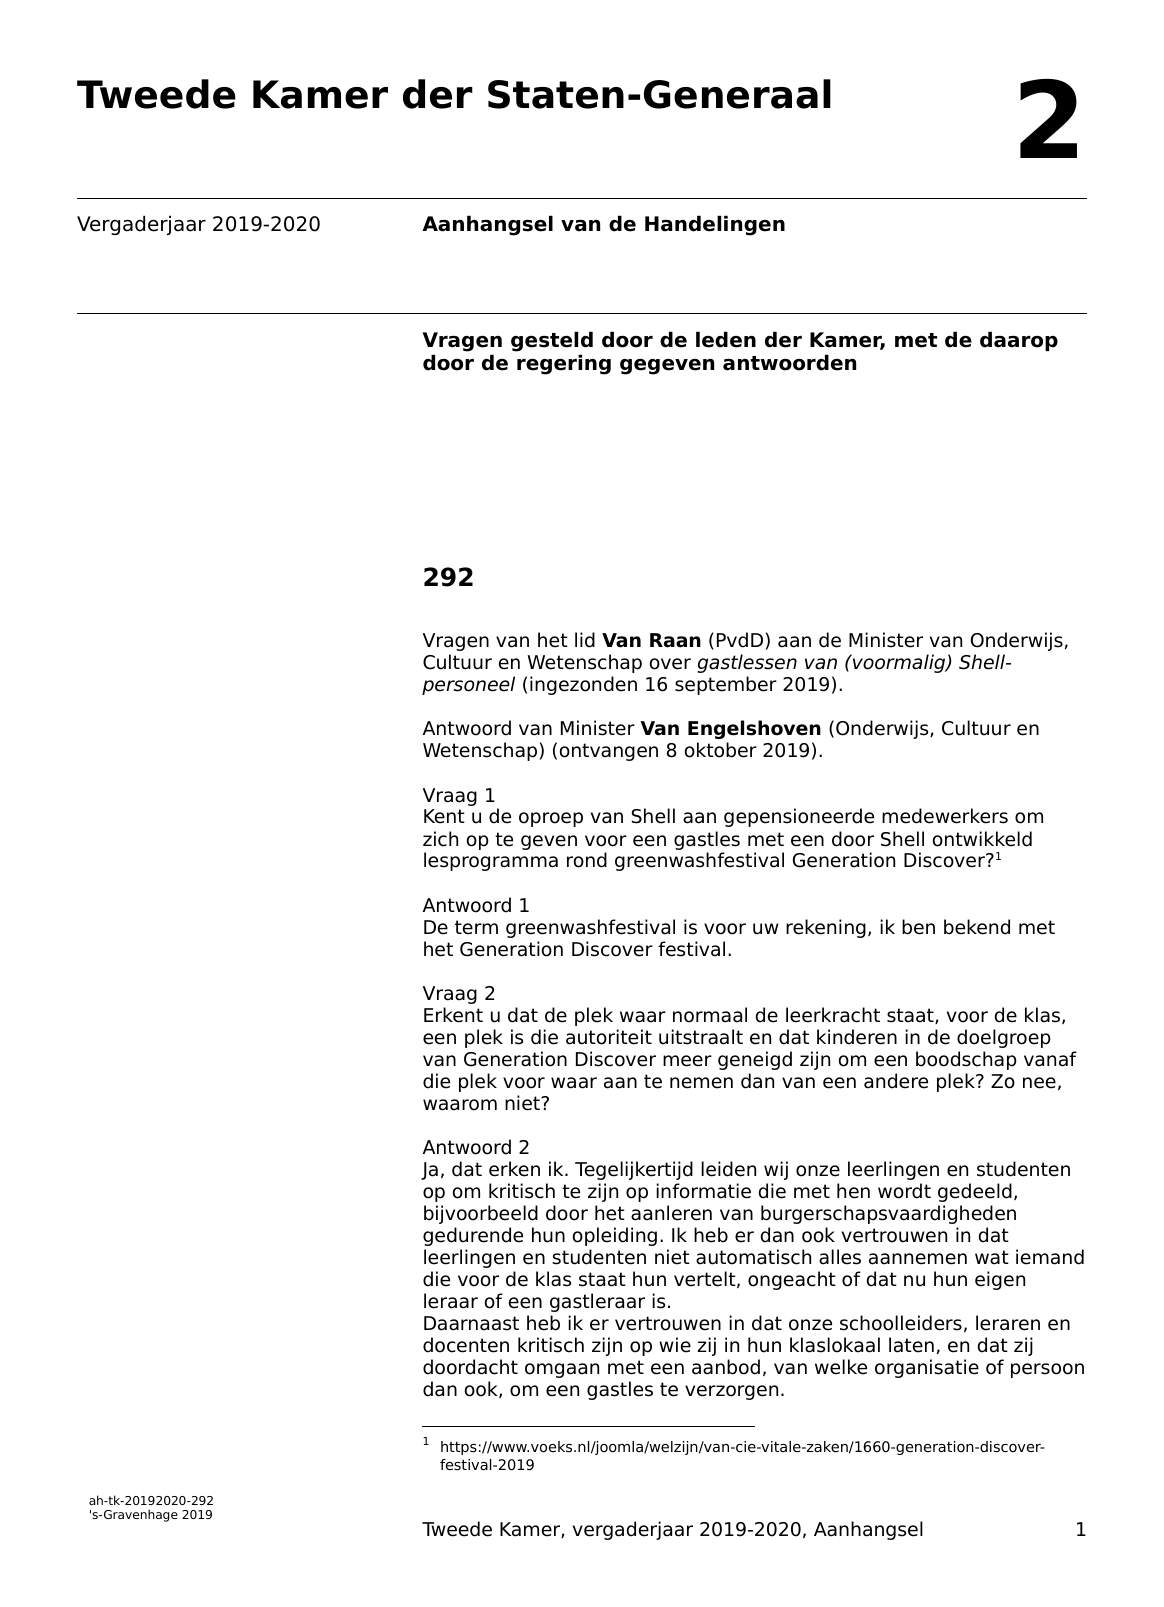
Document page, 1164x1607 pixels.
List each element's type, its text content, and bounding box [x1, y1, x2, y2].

text Kent u de oproep van Shell aan gepensioneerde medewerkers om zich op te geven voor een gastles met een door Shell ontwikkeld lesprogramma rond greenwashfestival Generation Discover? [422, 806, 1087, 872]
table_cell Aanhangsel van de Handelingen [422, 199, 1087, 313]
text Erkent u dat de plek waar normaal de leerkracht staat, voor de klas, een plek is die autoriteit uitstraalt en dat kinderen in de doelgroep van Generation Discover meer geneigd zijn om een boodschap vanaf die plek voor waar aan te nemen dan van een andere plek? Zo nee, waarom niet? [422, 1005, 1087, 1114]
text ah-tk-20192020-292 [88, 1494, 323, 1508]
table_header 2 [886, 59, 1087, 198]
text 's-Gravenhage 2019 [88, 1508, 323, 1522]
text De term greenwashfestival is voor uw rekening, ik ben bekend met het Generation Discover festival. [422, 917, 1087, 961]
text https://www.voeks.nl/joomla/welzijn/van-cie-vitale-zaken/1660-generation-discover-festival-2019 [422, 1435, 1087, 1474]
text Vraag 1 [422, 784, 1087, 806]
text Daarnaast heb ik er vertrouwen in dat onze schoolleiders, leraren en docenten kritisch zijn op wie zij in hun klaslokaal laten, en dat zij doordacht omgaan met een aanbod, van welke organisatie of persoon dan ook, om een gastles te verzorgen. [422, 1313, 1087, 1401]
table_cell [77, 314, 422, 375]
text Antwoord 1 [422, 894, 1087, 917]
text 292 [422, 563, 1087, 592]
text Antwoord van Minister Van Engelshoven (Onderwijs, Cultuur en Wetenschap) (ontvangen 8 oktober 2019). [422, 718, 1087, 762]
text Vragen van het lid Van Raan (PvdD) aan de Minister van Onderwijs, Cultuur en Wetenschap over gastlessen van (voormalig) Shell-personeel (ingezonden 16 september 2019). [422, 630, 1087, 696]
text Ja, dat erken ik. Tegelijkertijd leiden wij onze leerlingen en studenten op om kritisch te zijn op informatie die met hen wordt gedeeld, bijvoorbeeld door het aanleren van burgerschapsvaardigheden gedurende hun opleiding. Ik heb er dan ook vertrouwen in dat leerlingen en studenten niet automatisch alles aannemen wat iemand die voor de klas staat hun vertelt, ongeacht of dat nu hun eigen leraar of een gastleraar is. [422, 1159, 1087, 1313]
text Vraag 2 [422, 983, 1087, 1005]
table_header Tweede Kamer der Staten-Generaal [77, 59, 886, 198]
text Antwoord 2 [422, 1137, 1087, 1159]
table_cell Vragen gesteld door de leden der Kamer, met de daarop door de regering gegeven antwoorden [422, 314, 1087, 375]
table_cell Vergaderjaar 2019-2020 [77, 199, 422, 313]
